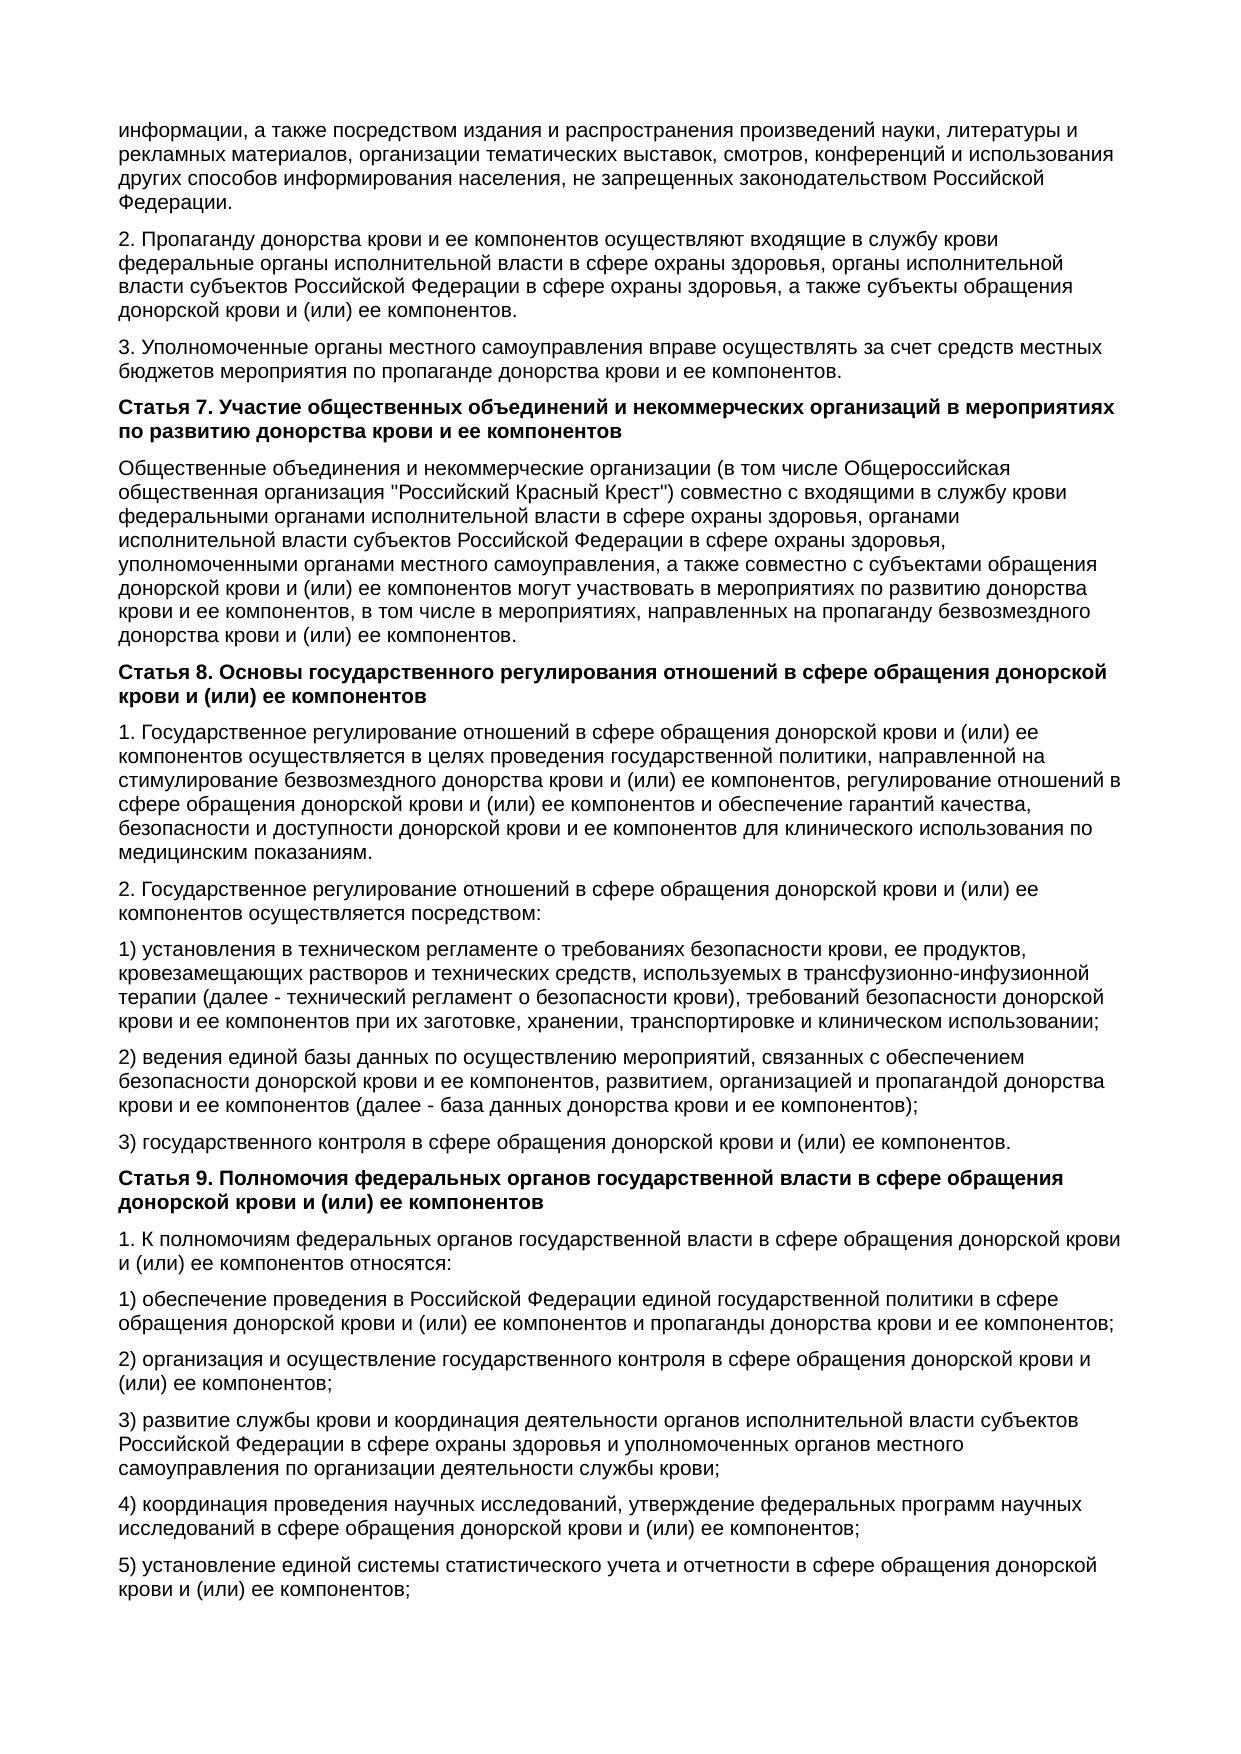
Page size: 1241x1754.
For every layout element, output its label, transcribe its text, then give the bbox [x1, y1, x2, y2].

text информации, а также посредством издания и распространения произведений науки, литературы и рекламных материалов, организации тематических выставок, смотров, конференций и использования других способов информирования населения, не запрещенных законодательством Российской Федерации. [118, 118, 1122, 214]
text 2. Пропаганду донорства крови и ее компонентов осуществляют входящие в службу крови федеральные органы исполнительной власти в сфере охраны здоровья, органы исполнительной власти субъектов Российской Федерации в сфере охраны здоровья, а также субъекты обращения донорской крови и (или) ее компонентов. [118, 226, 1122, 322]
text 1. К полномочиям федеральных органов государственной власти в сфере обращения донорской крови и (или) ее компонентов относятся: [118, 1226, 1122, 1274]
text 2) ведения единой базы данных по осуществлению мероприятий, связанных с обеспечением безопасности донорской крови и ее компонентов, развитием, организацией и пропагандой донорства крови и ее компонентов (далее - база данных донорства крови и ее компонентов); [118, 1045, 1122, 1117]
text Статья 7. Участие общественных объединений и некоммерческих организаций в мероприятиях по развитию донорства крови и ее компонентов [118, 395, 1122, 443]
text 1) обеспечение проведения в Российской Федерации единой государственной политики в сфере обращения донорской крови и (или) ее компонентов и пропаганды донорства крови и ее компонентов; [118, 1287, 1122, 1335]
text 2. Государственное регулирование отношений в сфере обращения донорской крови и (или) ее компонентов осуществляется посредством: [118, 876, 1122, 924]
text 3) государственного контроля в сфере обращения донорской крови и (или) ее компонентов. [118, 1129, 1122, 1153]
text Общественные объединения и некоммерческие организации (в том числе Общероссийская общественная организация "Российский Красный Крест") совместно с входящими в службу крови федеральными органами исполнительной власти в сфере охраны здоровья, органами исполнительной власти субъектов Российской Федерации в сфере охраны здоровья, уполномоченными органами местного самоуправления, а также совместно с субъектами обращения донорской крови и (или) ее компонентов могут участвовать в мероприятиях по развитию донорства крови и ее компонентов, в том числе в мероприятиях, направленных на пропаганду безвозмездного донорства крови и (или) ее компонентов. [118, 456, 1122, 647]
text 3. Уполномоченные органы местного самоуправления вправе осуществлять за счет средств местных бюджетов мероприятия по пропаганде донорства крови и ее компонентов. [118, 335, 1122, 383]
text 5) установление единой системы статистического учета и отчетности в сфере обращения донорской крови и (или) ее компонентов; [118, 1552, 1122, 1600]
text Статья 8. Основы государственного регулирования отношений в сфере обращения донорской крови и (или) ее компонентов [118, 660, 1122, 708]
text 1. Государственное регулирование отношений в сфере обращения донорской крови и (или) ее компонентов осуществляется в целях проведения государственной политики, направленной на стимулирование безвозмездного донорства крови и (или) ее компонентов, регулирование отношений в сфере обращения донорской крови и (или) ее компонентов и обеспечение гарантий качества, безопасности и доступности донорской крови и ее компонентов для клинического использования по медицинским показаниям. [118, 720, 1122, 864]
text Статья 9. Полномочия федеральных органов государственной власти в сфере обращения донорской крови и (или) ее компонентов [118, 1166, 1122, 1214]
text 1) установления в техническом регламенте о требованиях безопасности крови, ее продуктов, кровезамещающих растворов и технических средств, используемых в трансфузионно-инфузионной терапии (далее - технический регламент о безопасности крови), требований безопасности донорской крови и ее компонентов при их заготовке, хранении, транспортировке и клиническом использовании; [118, 937, 1122, 1033]
text 2) организация и осуществление государственного контроля в сфере обращения донорской крови и (или) ее компонентов; [118, 1347, 1122, 1395]
text 4) координация проведения научных исследований, утверждение федеральных программ научных исследований в сфере обращения донорской крови и (или) ее компонентов; [118, 1492, 1122, 1540]
text 3) развитие службы крови и координация деятельности органов исполнительной власти субъектов Российской Федерации в сфере охраны здоровья и уполномоченных органов местного самоуправления по организации деятельности службы крови; [118, 1408, 1122, 1479]
